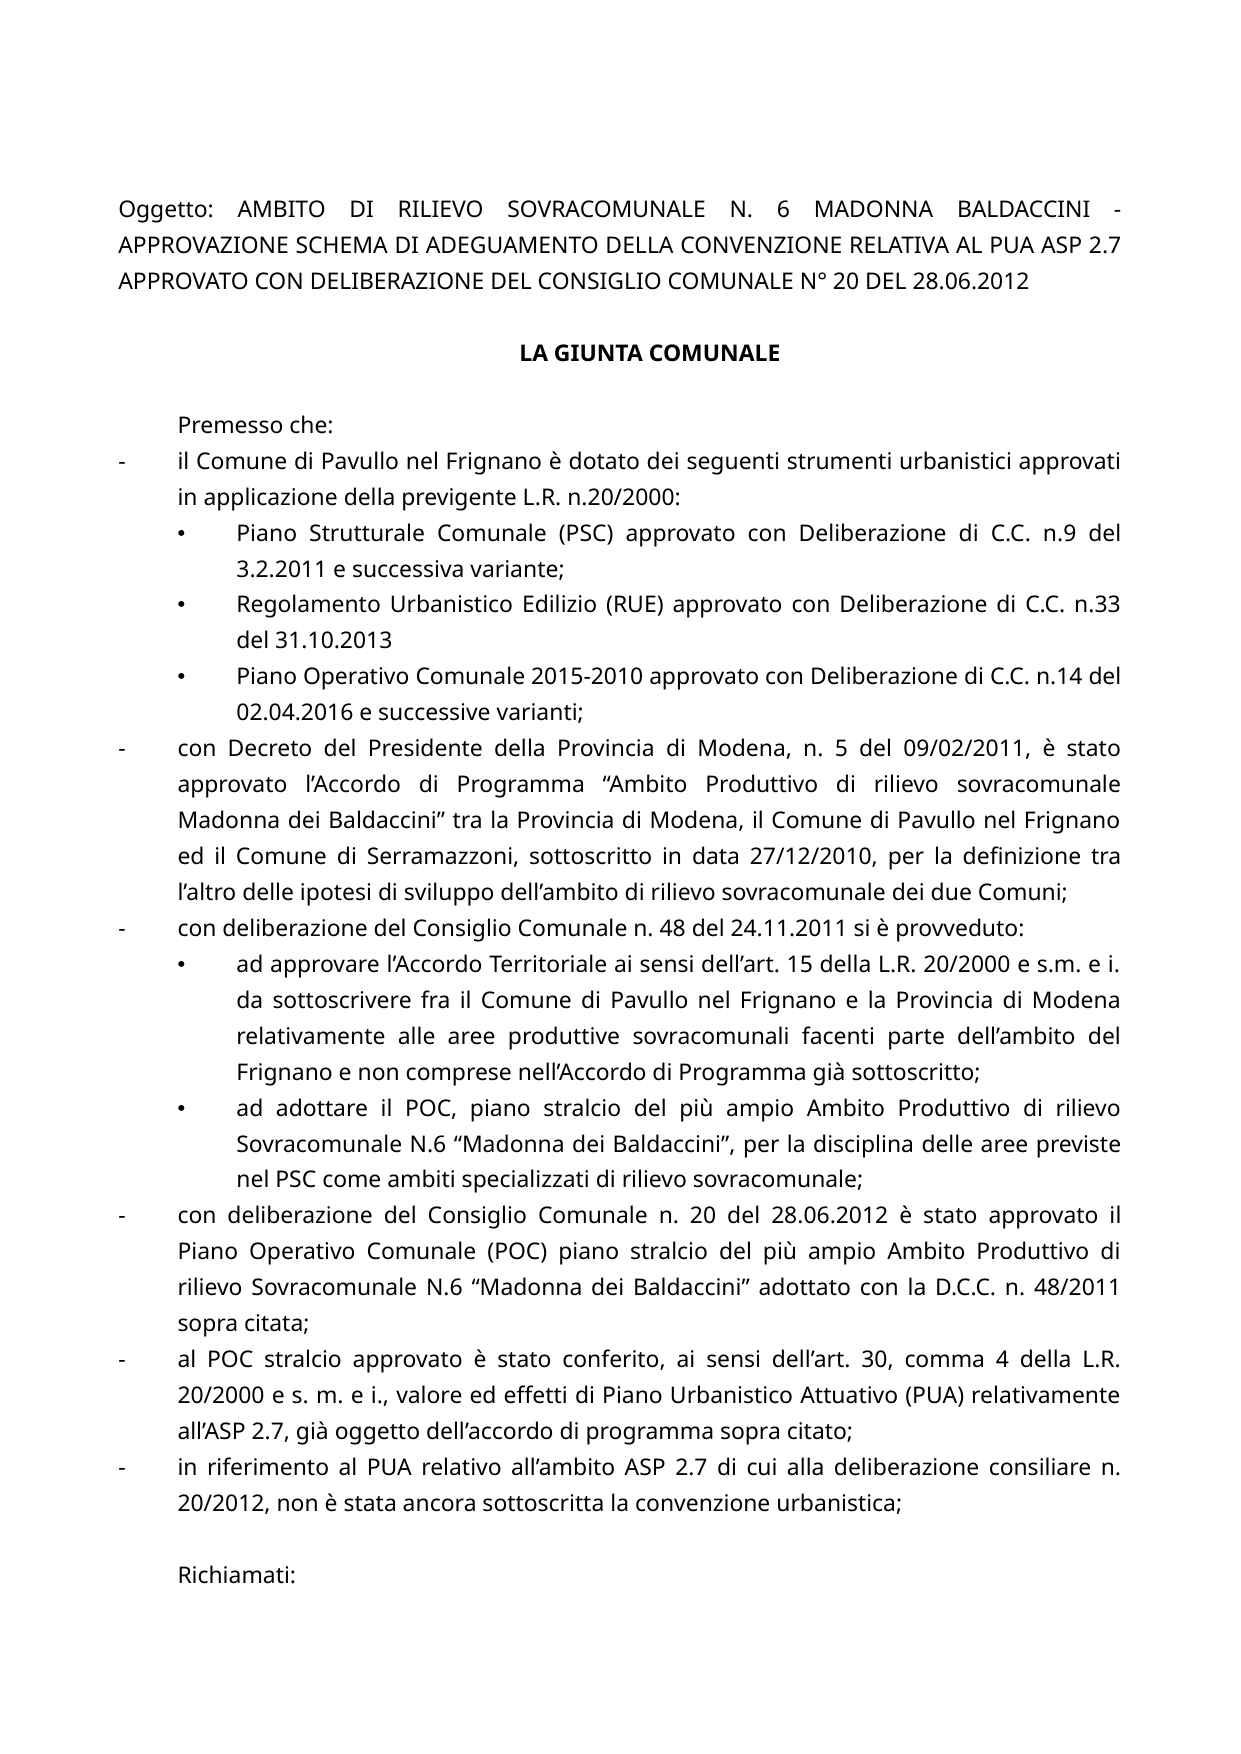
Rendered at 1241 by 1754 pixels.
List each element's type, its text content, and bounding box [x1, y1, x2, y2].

list Regolamento Urbanistico Edilizio (RUE) approvato con Deliberazione di C.C. n.33 del 31.10.2013 [177, 588, 1122, 656]
text Richiamati: [118, 1559, 1122, 1590]
list ad approvare l’Accordo Territoriale ai sensi dell’art. 15 della L.R. 20/2000 e s.m. e i. da sottoscrivere fra il Comune di Pavullo nel Frignano e la Provincia di Modena relativamente alle aree produttive sovracomunali facenti parte dell’ambito del Frignano e non comprese nell’Accordo di Programma già sottoscritto; [177, 948, 1122, 1087]
list Piano Operativo Comunale 2015-2010 approvato con Deliberazione di C.C. n.14 del 02.04.2016 e successive varianti; [177, 660, 1122, 727]
text LA GIUNTA COMUNALE [118, 337, 1122, 368]
list il Comune di Pavullo nel Frignano è dotato dei seguenti strumenti urbanistici approvati in applicazione della previgente L.R. n.20/2000: [118, 445, 1122, 512]
list ad adottare il POC, piano stralcio del più ampio Ambito Produttivo di rilievo Sovracomunale N.6 “Madonna dei Baldaccini”, per la disciplina delle aree previste nel PSC come ambiti specializzati di rilievo sovracomunale; [177, 1092, 1122, 1195]
list in riferimento al PUA relativo all’ambito ASP 2.7 di cui alla deliberazione consiliare n. 20/2012, non è stata ancora sottoscritta la convenzione urbanistica; [118, 1451, 1122, 1518]
list Piano Strutturale Comunale (PSC) approvato con Deliberazione di C.C. n.9 del 3.2.2011 e successiva variante; [177, 517, 1122, 584]
text Oggetto: AMBITO DI RILIEVO SOVRACOMUNALE N. 6 MADONNA BALDACCINI - APPROVAZIONE SCHEMA DI ADEGUAMENTO DELLA CONVENZIONE RELATIVA AL PUA ASP 2.7 APPROVATO CON DELIBERAZIONE DEL CONSIGLIO COMUNALE N° 20 DEL 28.06.2012 [118, 193, 1122, 296]
list al POC stralcio approvato è stato conferito, ai sensi dell’art. 30, comma 4 della L.R. 20/2000 e s. m. e i., valore ed effetti di Piano Urbanistico Attuativo (PUA) relativamente all’ASP 2.7, già oggetto dell’accordo di programma sopra citato; [118, 1343, 1122, 1446]
text Premesso che: [118, 409, 1122, 440]
list con Decreto del Presidente della Provincia di Modena, n. 5 del 09/02/2011, è stato approvato l’Accordo di Programma “Ambito Produttivo di rilievo sovracomunale Madonna dei Baldaccini” tra la Provincia di Modena, il Comune di Pavullo nel Frignano ed il Comune di Serramazzoni, sottoscritto in data 27/12/2010, per la definizione tra l’altro delle ipotesi di sviluppo dell’ambito di rilievo sovracomunale dei due Comuni; [118, 732, 1122, 907]
list con deliberazione del Consiglio Comunale n. 20 del 28.06.2012 è stato approvato il Piano Operativo Comunale (POC) piano stralcio del più ampio Ambito Produttivo di rilievo Sovracomunale N.6 “Madonna dei Baldaccini” adottato con la D.C.C. n. 48/2011 sopra citata; [118, 1199, 1122, 1338]
list con deliberazione del Consiglio Comunale n. 48 del 24.11.2011 si è provveduto: [118, 912, 1122, 943]
